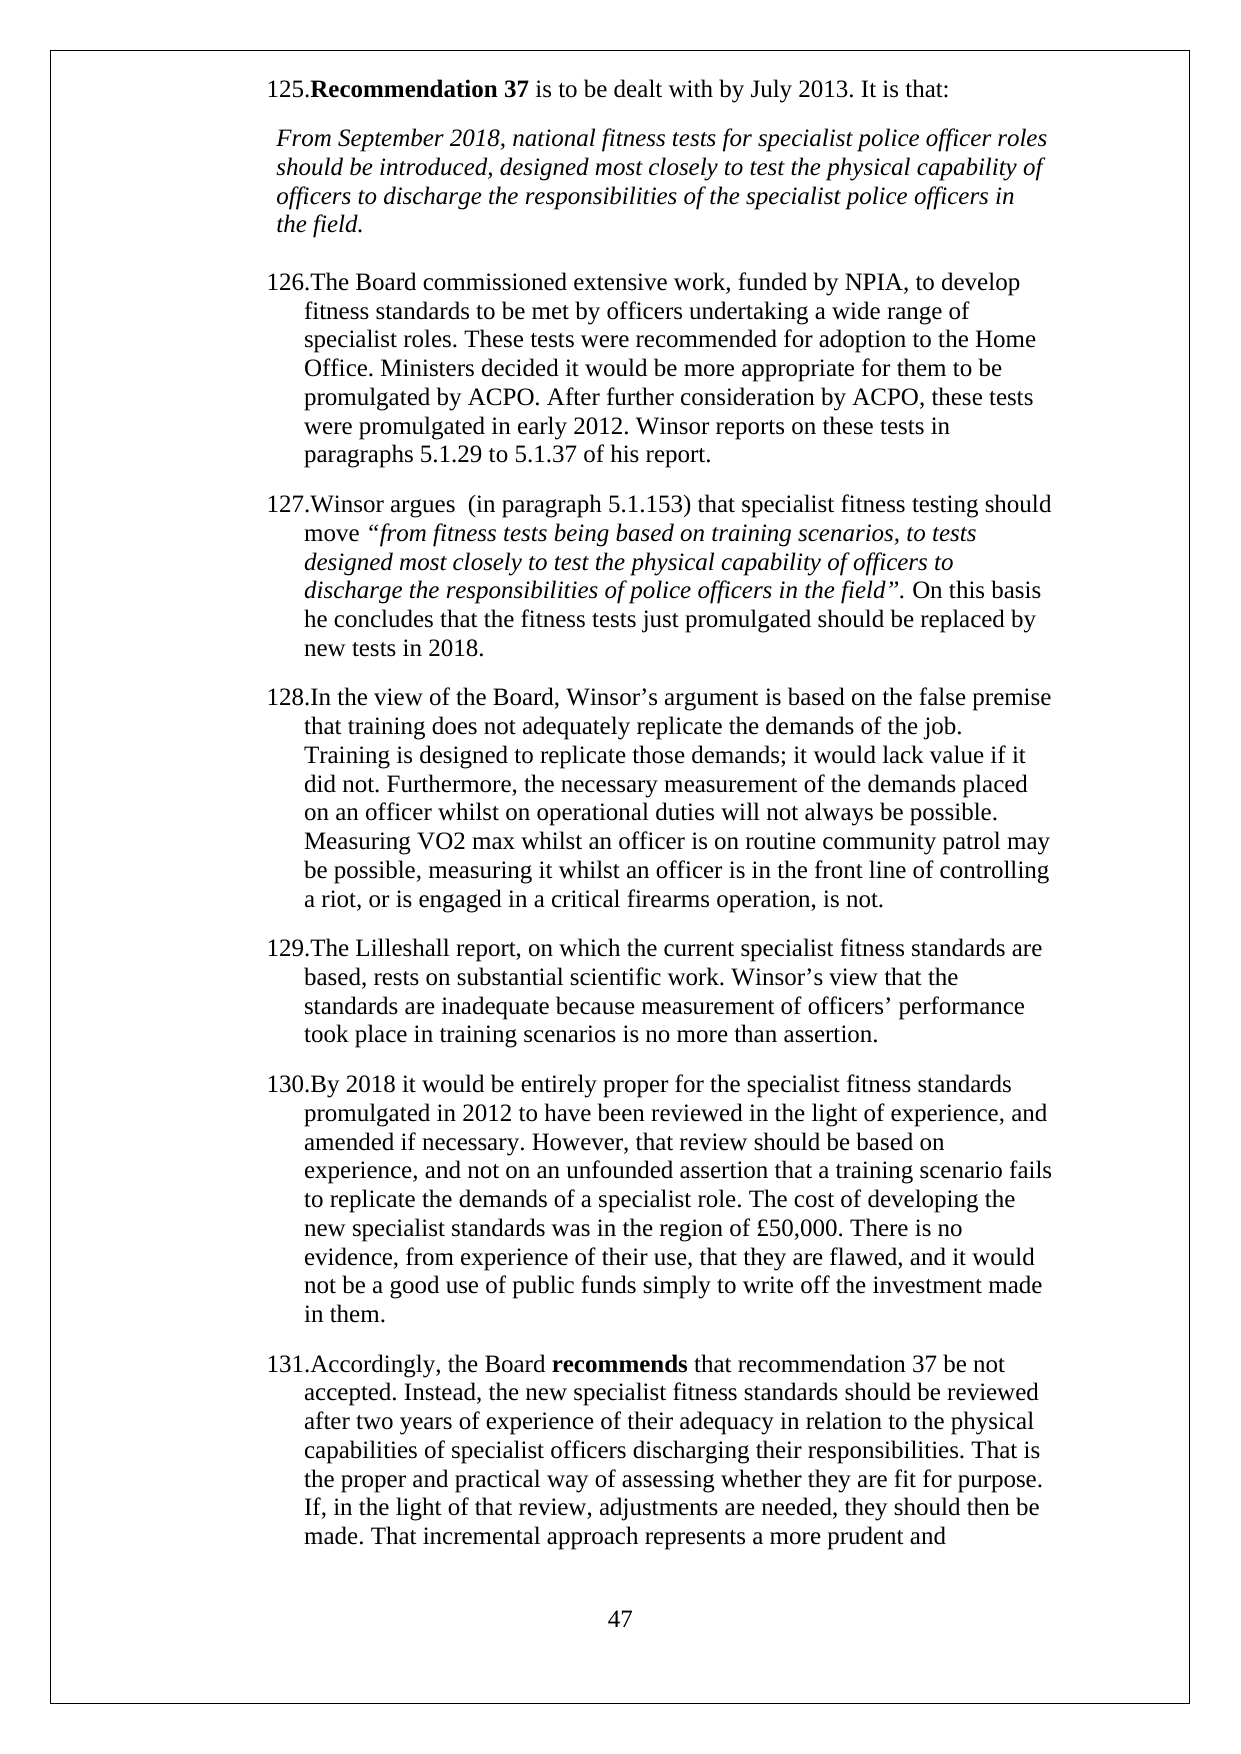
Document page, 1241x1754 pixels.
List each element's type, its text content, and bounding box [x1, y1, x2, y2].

list Winsor argues (in paragraph 5.1.153) that specialist fitness testing should move “from fitness tests being based on training scenarios, to tests designed most closely to test the physical capability of officers to discharge the responsibilities of police officers in the field”. On this basis he concludes that the fitness tests just promulgated should be replaced by new tests in 2018. [266, 489, 1053, 662]
list Accordingly, the Board recommends that recommendation 37 be not accepted. Instead, the new specialist fitness standards should be reviewed after two years of experience of their adequacy in relation to the physical capabilities of specialist officers discharging their responsibilities. That is the proper and practical way of assessing whether they are fit for purpose. If, in the light of that review, adjustments are needed, they should then be made. That incremental approach represents a more prudent and [266, 1349, 1053, 1550]
list The Lilleshall report, on which the current specialist fitness standards are based, rests on substantial scientific work. Winsor’s view that the standards are inadequate because measurement of officers’ performance took place in training scenarios is no more than assertion. [266, 933, 1053, 1048]
list The Board commissioned extensive work, funded by NPIA, to develop fitness standards to be met by officers undertaking a wide range of specialist roles. These tests were recommended for adoption to the Home Office. Ministers decided it would be more appropriate for them to be promulgated by ACPO. After further consideration by ACPO, these tests were promulgated in early 2012. Winsor reports on these tests in paragraphs 5.1.29 to 5.1.37 of his report. [266, 267, 1053, 468]
list In the view of the Board, Winsor’s argument is based on the false premise that training does not adequately replicate the demands of the job. Training is designed to replicate those demands; it would lack value if it did not. Furthermore, the necessary measurement of the demands placed on an officer whilst on operational duties will not always be possible. Measuring VO2 max whilst an officer is on routine community patrol may be possible, measuring it whilst an officer is in the front line of controlling a riot, or is engaged in a critical firearms operation, is not. [266, 682, 1053, 912]
list By 2018 it would be entirely proper for the specialist fitness standards promulgated in 2012 to have been reviewed in the light of experience, and amended if necessary. However, that review should be based on experience, and not on an unfounded assertion that a training scenario fails to replicate the demands of a specialist role. The cost of developing the new specialist standards was in the region of £50,000. There is no evidence, from experience of their use, that they are flawed, and it would not be a good use of public funds simply to write off the investment made in them. [266, 1069, 1053, 1328]
list Recommendation 37 is to be dealt with by July 2013. It is that: [266, 74, 1053, 102]
text From September 2018, national fitness tests for specialist police officer roles should be introduced, designed most closely to test the physical capability of officers to discharge the responsibilities of the specialist police officers in the field. [276, 123, 1053, 238]
